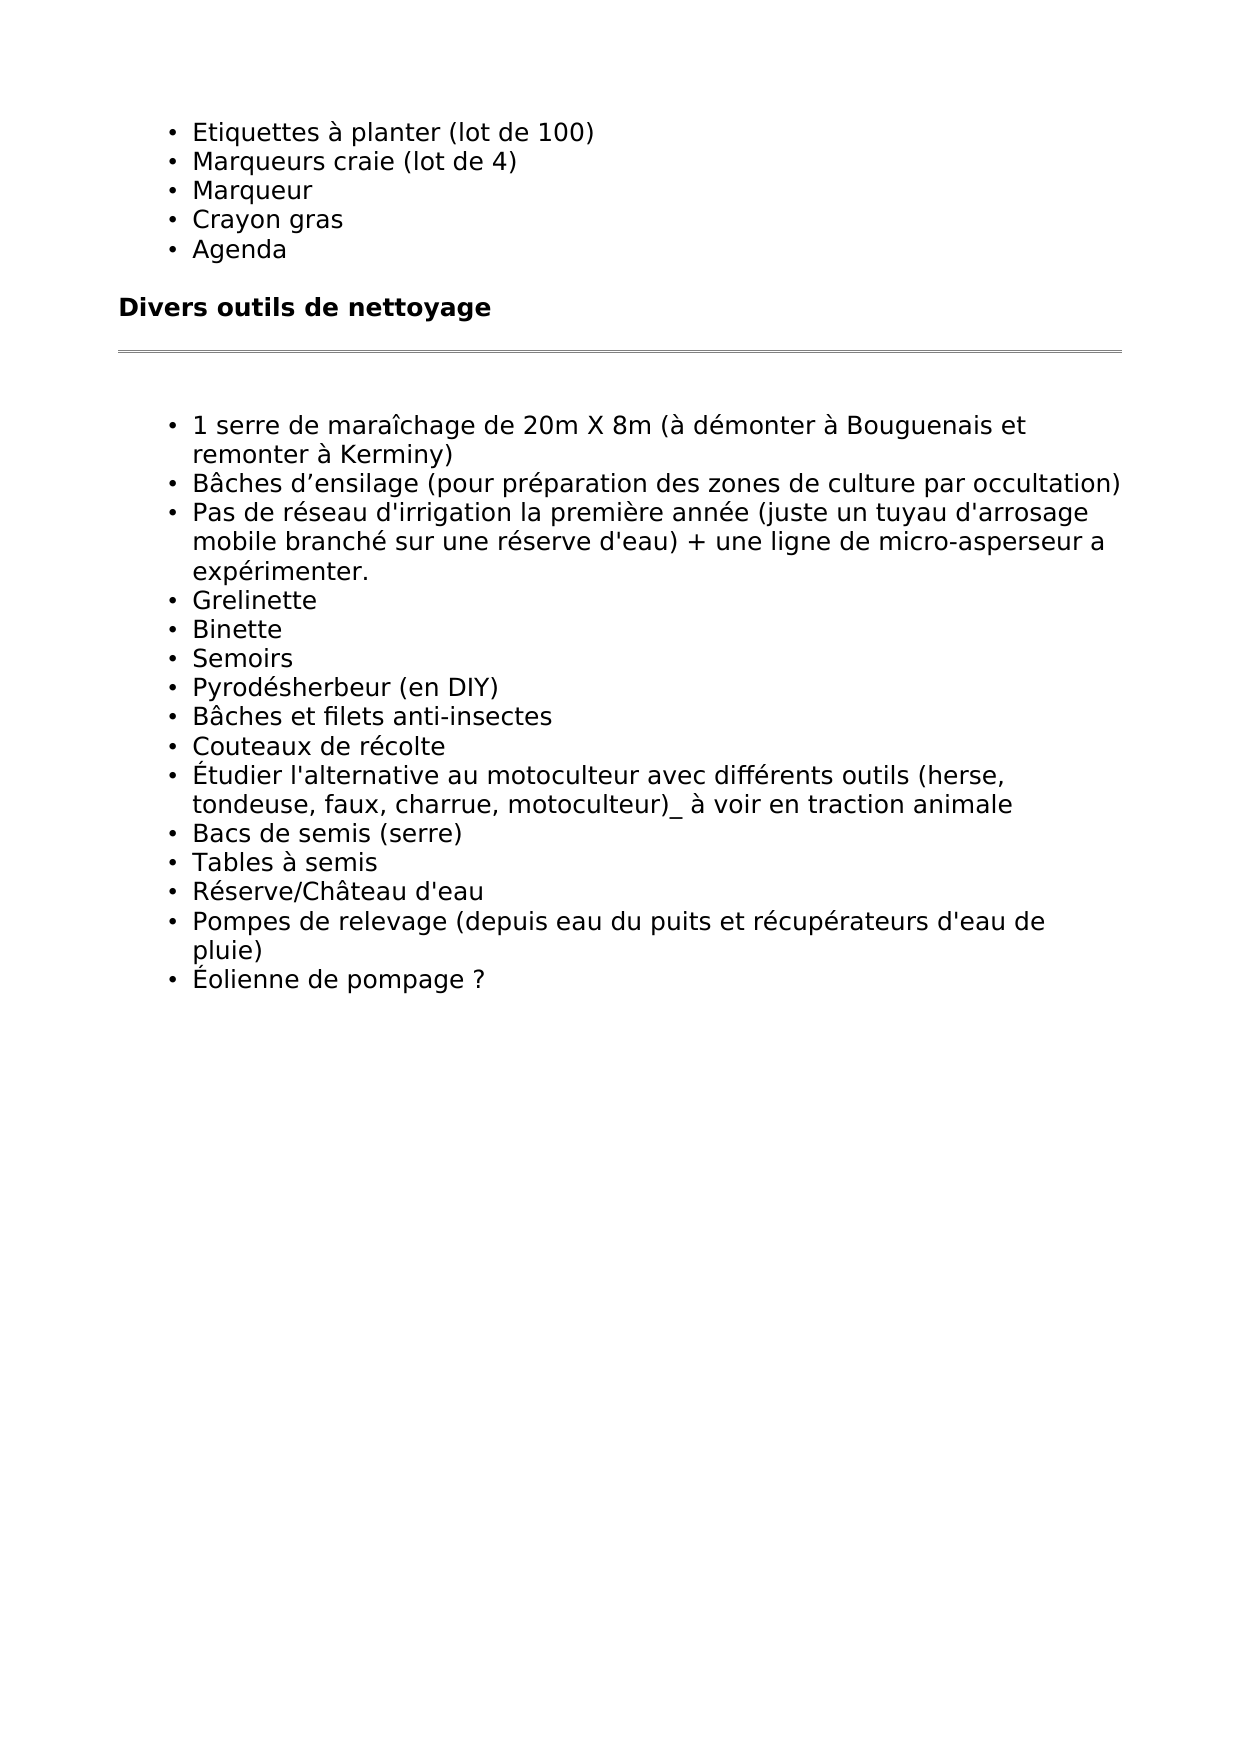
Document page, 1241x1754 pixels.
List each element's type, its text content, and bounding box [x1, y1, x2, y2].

list Bacs de semis (serre) [177, 819, 1122, 848]
list Grelinette [177, 586, 1122, 615]
list Éolienne de pompage ? [177, 965, 1122, 994]
text Divers outils de nettoyage [118, 293, 1122, 323]
list Pas de réseau d'irrigation la première année (juste un tuyau d'arrosage mobile branché sur une réserve d'eau) + une ligne de micro-asperseur a expérimenter. [177, 498, 1122, 586]
list Pyrodésherbeur (en DIY) [177, 673, 1122, 703]
list Tables à semis [177, 848, 1122, 878]
list Etiquettes à planter (lot de 100) [177, 118, 1122, 147]
list Pompes de relevage (depuis eau du puits et récupérateurs d'eau de pluie) [177, 907, 1122, 965]
list Marqueur [177, 176, 1122, 206]
list Semoirs [177, 644, 1122, 673]
list 1 serre de maraîchage de 20m X 8m (à démonter à Bouguenais et remonter à Kerminy) [177, 411, 1122, 469]
list Étudier l'alternative au motoculteur avec différents outils (herse, tondeuse, faux, charrue, motoculteur)_ à voir en traction animale [177, 761, 1122, 819]
list Crayon gras [177, 206, 1122, 235]
list Agenda [177, 235, 1122, 264]
list Bâches et filets anti-insectes [177, 703, 1122, 732]
list Binette [177, 615, 1122, 644]
list Bâches d’ensilage (pour préparation des zones de culture par occultation) [177, 469, 1122, 498]
list Réserve/Château d'eau [177, 878, 1122, 907]
list Couteaux de récolte [177, 732, 1122, 761]
list Marqueurs craie (lot de 4) [177, 147, 1122, 176]
